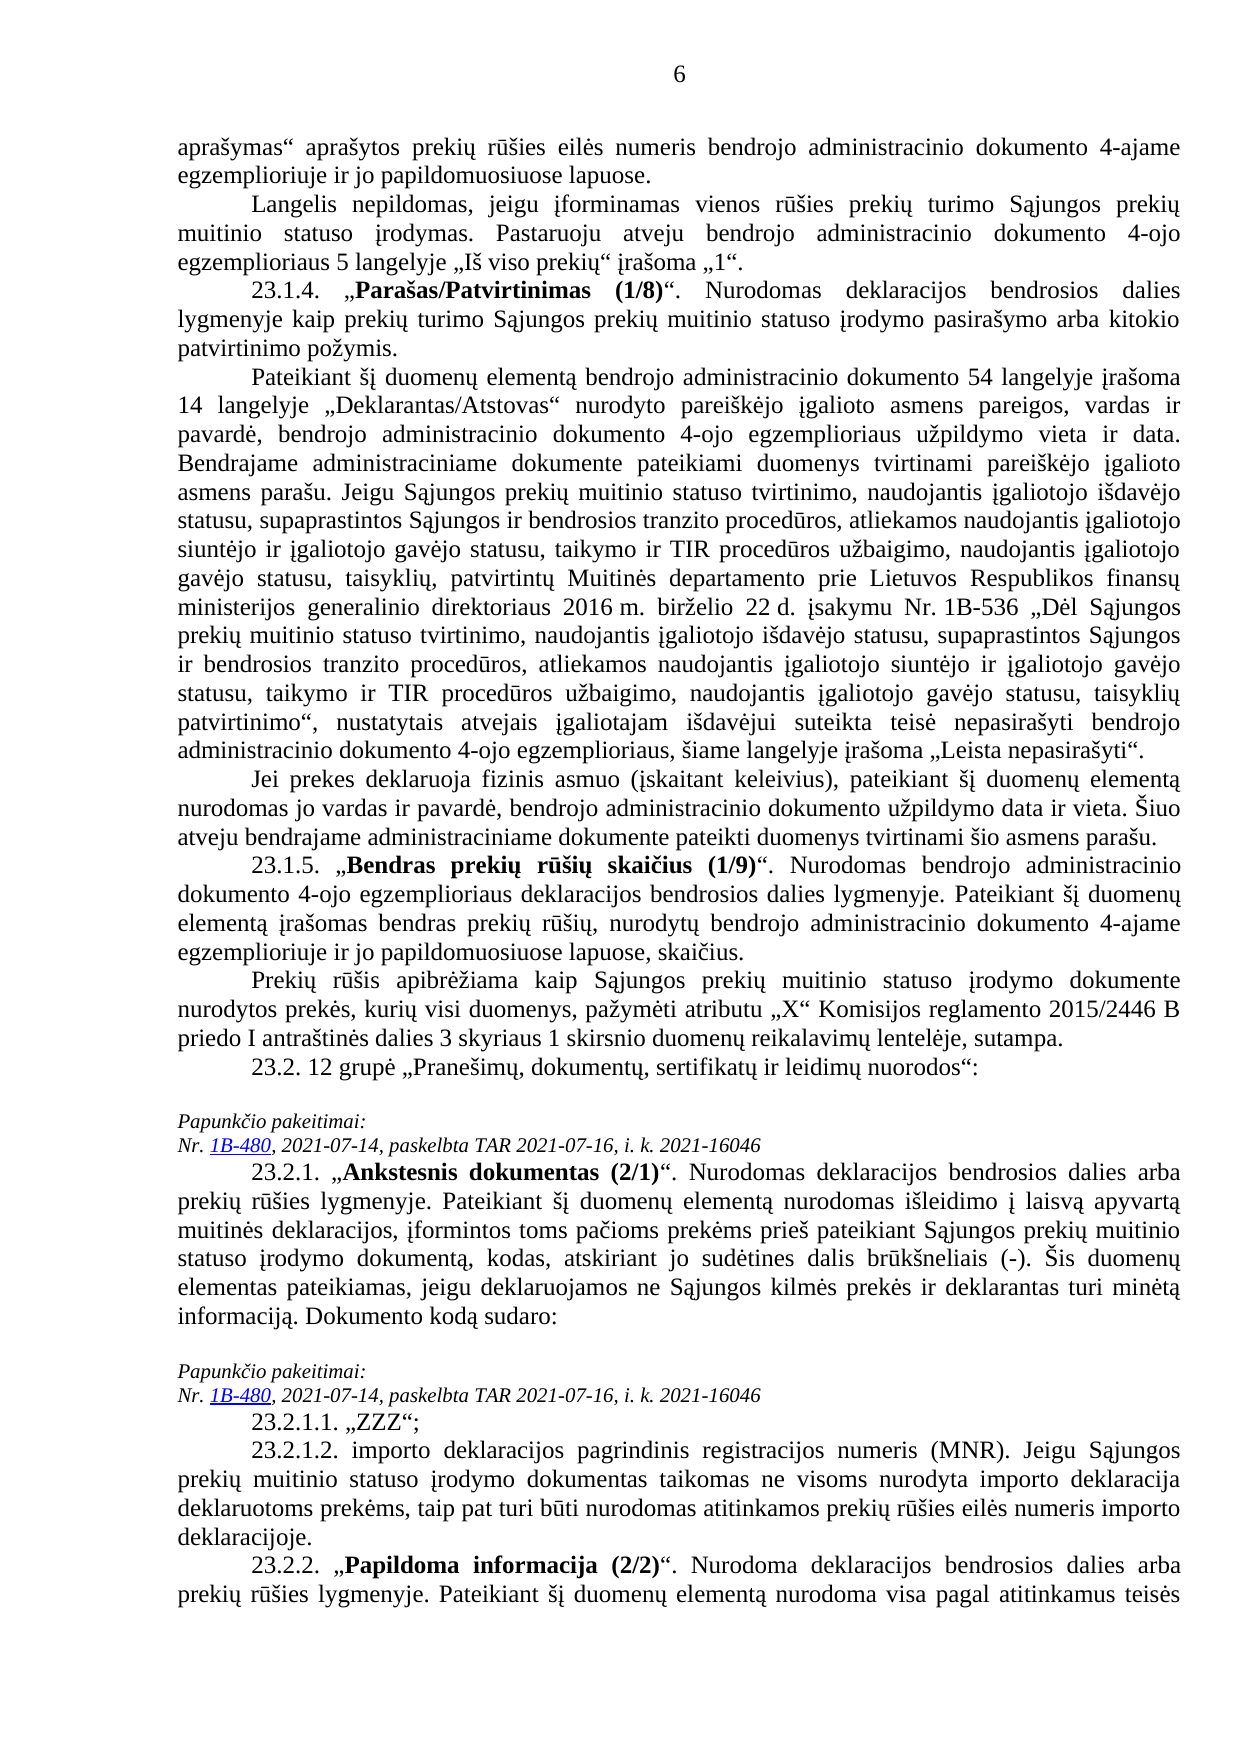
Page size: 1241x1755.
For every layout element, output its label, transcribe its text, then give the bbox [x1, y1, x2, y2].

text aprašymas“ aprašytos prekių rūšies eilės numeris bendrojo administracinio dokumento 4-ajame egzemplioriuje ir jo papildomuosiuose lapuose. [177, 132, 1181, 189]
text 23.2. 12 grupė „Pranešimų, dokumentų, sertifikatų ir leidimų nuorodos“: [177, 1052, 1181, 1080]
text 23.1.4. „Parašas/Patvirtinimas (1/8)“. Nurodomas deklaracijos bendrosios dalies lygmenyje kaip prekių turimo Sąjungos prekių muitinio statuso įrodymo pasirašymo arba kitokio patvirtinimo požymis. [177, 275, 1181, 362]
text 23.2.1.2. importo deklaracijos pagrindinis registracijos numeris (MNR). Jeigu Sąjungos prekių muitinio statuso įrodymo dokumentas taikomas ne visoms nurodyta importo deklaracija deklaruotoms prekėms, taip pat turi būti nurodomas atitinkamos prekių rūšies eilės numeris importo deklaracijoje. [177, 1435, 1181, 1550]
text Papunkčio pakeitimai: [177, 1109, 1181, 1133]
text Langelis nepildomas, jeigu įforminamas vienos rūšies prekių turimo Sąjungos prekių muitinio statuso įrodymas. Pastaruoju atveju bendrojo administracinio dokumento 4-ojo egzemplioriaus 5 langelyje „Iš viso prekių“ įrašoma „1“. [177, 189, 1181, 275]
text 23.2.1. „Ankstesnis dokumentas (2/1)“. Nurodomas deklaracijos bendrosios dalies arba prekių rūšies lygmenyje. Pateikiant šį duomenų elementą nurodomas išleidimo į laisvą apyvartą muitinės deklaracijos, įformintos toms pačioms prekėms prieš pateikiant Sąjungos prekių muitinio statuso įrodymo dokumentą, kodas, atskiriant jo sudėtines dalis brūkšneliais (-). Šis duomenų elementas pateikiamas, jeigu deklaruojamos ne Sąjungos kilmės prekės ir deklarantas turi minėtą informaciją. Dokumento kodą sudaro: [177, 1157, 1181, 1330]
text 23.2.1.1. „ZZZ“; [177, 1407, 1181, 1435]
text Nr. 1B-480, 2021-07-14, paskelbta TAR 2021-07-16, i. k. 2021-16046 [177, 1383, 1181, 1407]
text Jei prekes deklaruoja fizinis asmuo (įskaitant keleivius), pateikiant šį duomenų elementą nurodomas jo vardas ir pavardė, bendrojo administracinio dokumento užpildymo data ir vieta. Šiuo atveju bendrajame administraciniame dokumente pateikti duomenys tvirtinami šio asmens parašu. [177, 764, 1181, 850]
text 23.1.5. „Bendras prekių rūšių skaičius (1/9)“. Nurodomas bendrojo administracinio dokumento 4-ojo egzemplioriaus deklaracijos bendrosios dalies lygmenyje. Pateikiant šį duomenų elementą įrašomas bendras prekių rūšių, nurodytų bendrojo administracinio dokumento 4-ajame egzemplioriuje ir jo papildomuosiuose lapuose, skaičius. [177, 850, 1181, 965]
text Prekių rūšis apibrėžiama kaip Sąjungos prekių muitinio statuso įrodymo dokumente nurodytos prekės, kurių visi duomenys, pažymėti atributu „X“ Komisijos reglamento 2015/2446 B priedo I antraštinės dalies 3 skyriaus 1 skirsnio duomenų reikalavimų lentelėje, sutampa. [177, 965, 1181, 1052]
text Papunkčio pakeitimai: [177, 1358, 1181, 1383]
text 23.2.2. „Papildoma informacija (2/2)“. Nurodoma deklaracijos bendrosios dalies arba prekių rūšies lygmenyje. Pateikiant šį duomenų elementą nurodoma visa pagal atitinkamus teisės [177, 1550, 1181, 1608]
text Pateikiant šį duomenų elementą bendrojo administracinio dokumento 54 langelyje įrašoma 14 langelyje „Deklarantas/Atstovas“ nurodyto pareiškėjo įgalioto asmens pareigos, vardas ir pavardė, bendrojo administracinio dokumento 4-ojo egzemplioriaus užpildymo vieta ir data. Bendrajame administraciniame dokumente pateikiami duomenys tvirtinami pareiškėjo įgalioto asmens parašu. Jeigu Sąjungos prekių muitinio statuso tvirtinimo, naudojantis įgaliotojo išdavėjo statusu, supaprastintos Sąjungos ir bendrosios tranzito procedūros, atliekamos naudojantis įgaliotojo siuntėjo ir įgaliotojo gavėjo statusu, taikymo ir TIR procedūros užbaigimo, naudojantis įgaliotojo gavėjo statusu, taisyklių, patvirtintų Muitinės departamento prie Lietuvos Respublikos finansų ministerijos generalinio direktoriaus 2016 m. birželio 22 d. įsakymu Nr. 1B-536 „Dėl Sąjungos prekių muitinio statuso tvirtinimo, naudojantis įgaliotojo išdavėjo statusu, supaprastintos Sąjungos ir bendrosios tranzito procedūros, atliekamos naudojantis įgaliotojo siuntėjo ir įgaliotojo gavėjo statusu, taikymo ir TIR procedūros užbaigimo, naudojantis įgaliotojo gavėjo statusu, taisyklių patvirtinimo“, nustatytais atvejais įgaliotajam išdavėjui suteikta teisė nepasirašyti bendrojo administracinio dokumento 4-ojo egzemplioriaus, šiame langelyje įrašoma „Leista nepasirašyti“. [177, 362, 1181, 764]
text Nr. 1B-480, 2021-07-14, paskelbta TAR 2021-07-16, i. k. 2021-16046 [177, 1133, 1181, 1157]
